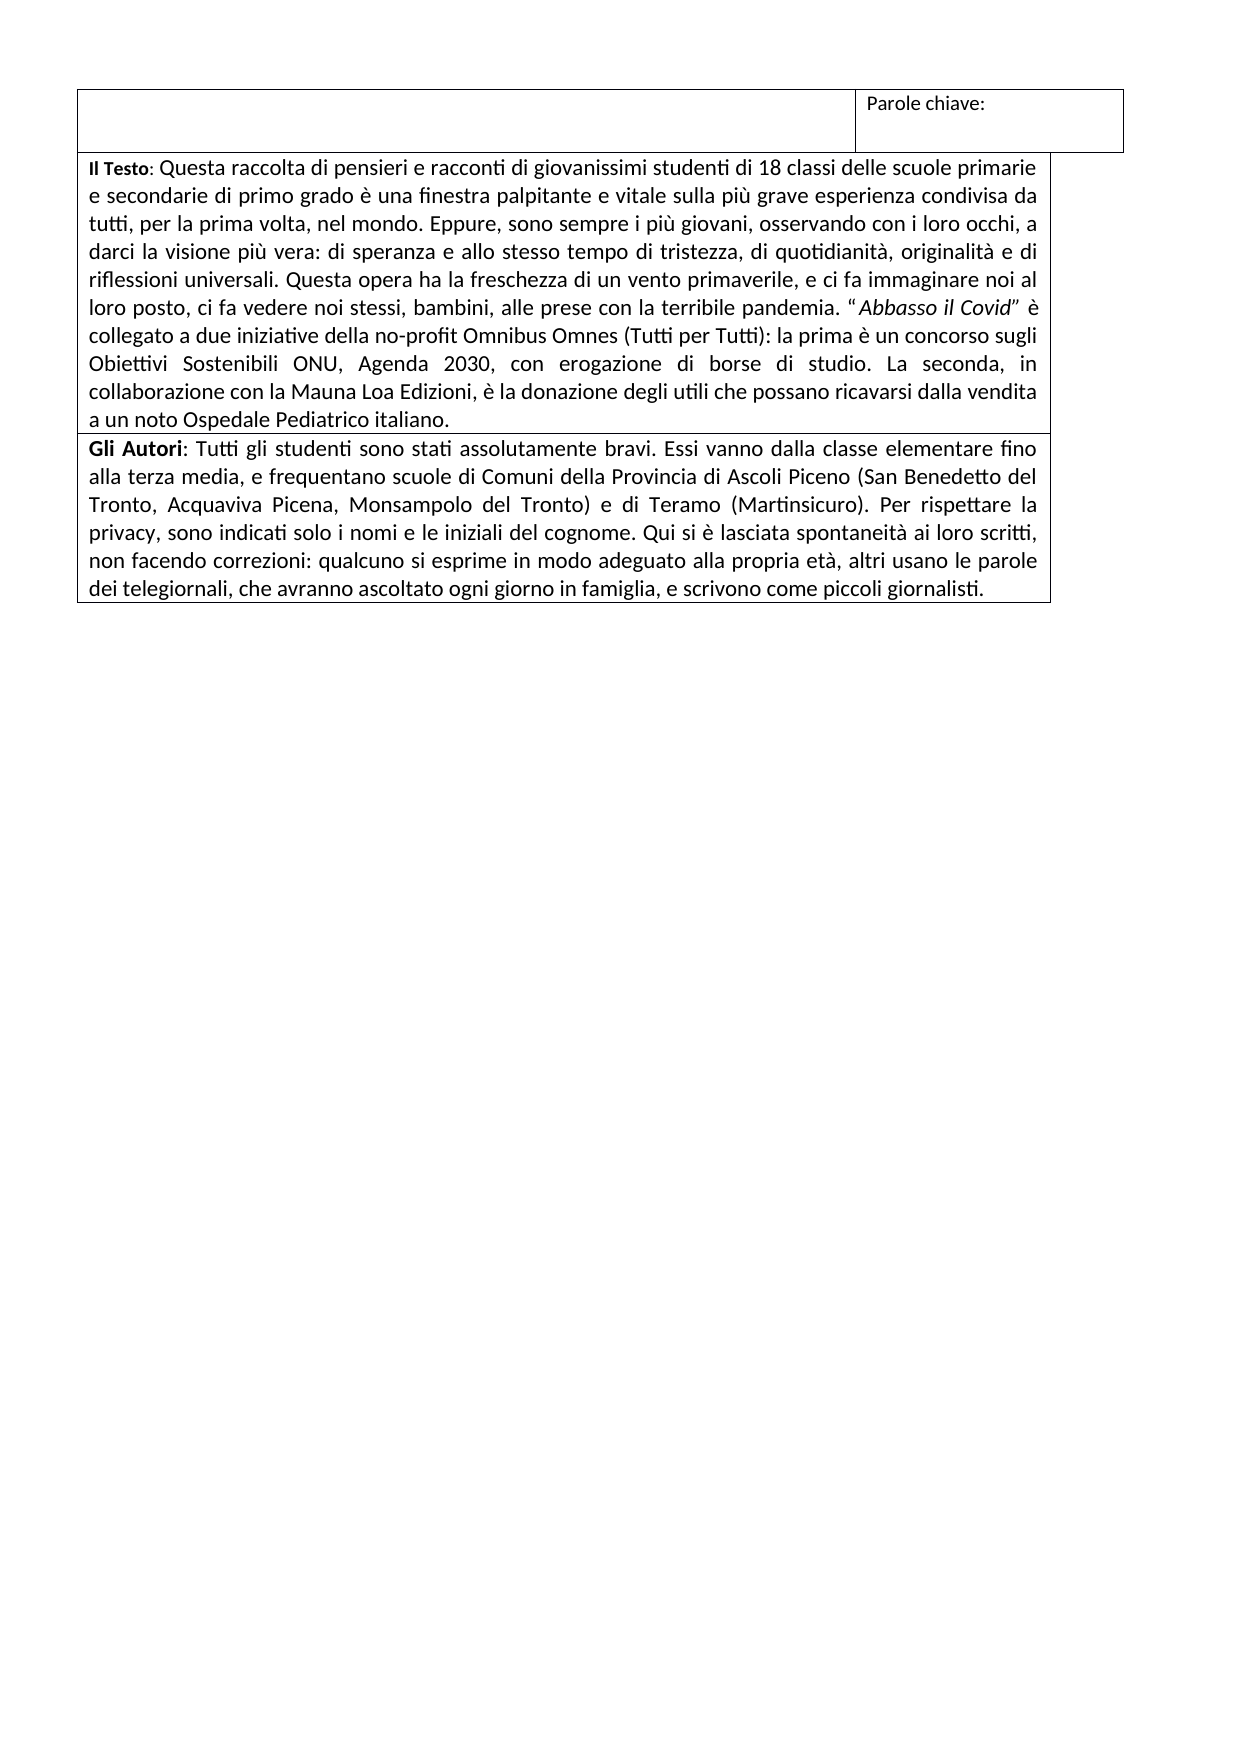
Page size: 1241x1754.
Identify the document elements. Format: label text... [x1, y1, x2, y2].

table_header [78, 90, 855, 152]
table_cell Parole chiave: [856, 90, 1123, 152]
table_cell Gli Autori: Tutti gli studenti sono stati assolutamente bravi. Essi vanno dalla classe elementare fino alla terza media, e frequentano scuole di Comuni della Provincia di Ascoli Piceno (San Benedetto del Tronto, Acquaviva Picena, Monsampolo del Tronto) e di Teramo (Martinsicuro). Per rispettare la privacy, sono indicati solo i nomi e le iniziali del cognome. Qui si è lasciata spontaneità ai loro scritti, non facendo correzioni: qualcuno si esprime in modo adeguato alla propria età, altri usano le parole dei telegiornali, che avranno ascoltato ogni giorno in famiglia, e scrivono come piccoli giornalisti. [78, 434, 1050, 602]
table_cell Il Testo: Questa raccolta di pensieri e racconti di giovanissimi studenti di 18 classi delle scuole primarie e secondarie di primo grado è una finestra palpitante e vitale sulla più grave esperienza condivisa da tutti, per la prima volta, nel mondo. Eppure, sono sempre i più giovani, osservando con i loro occhi, a darci la visione più vera: di speranza e allo stesso tempo di tristezza, di quotidianità, originalità e di riflessioni universali. Questa opera ha la freschezza di un vento primaverile, e ci fa immaginare noi al loro posto, ci fa vedere noi stessi, bambini, alle prese con la terribile pandemia. “Abbasso il Covid” è collegato a due iniziative della no-profit Omnibus Omnes (Tutti per Tutti): la prima è un concorso sugli Obiettivi Sostenibili ONU, Agenda 2030, con erogazione di borse di studio. La seconda, in collaborazione con la Mauna Loa Edizioni, è la donazione degli utili che possano ricavarsi dalla vendita a un noto Ospedale Pediatrico italiano. [78, 153, 1050, 433]
